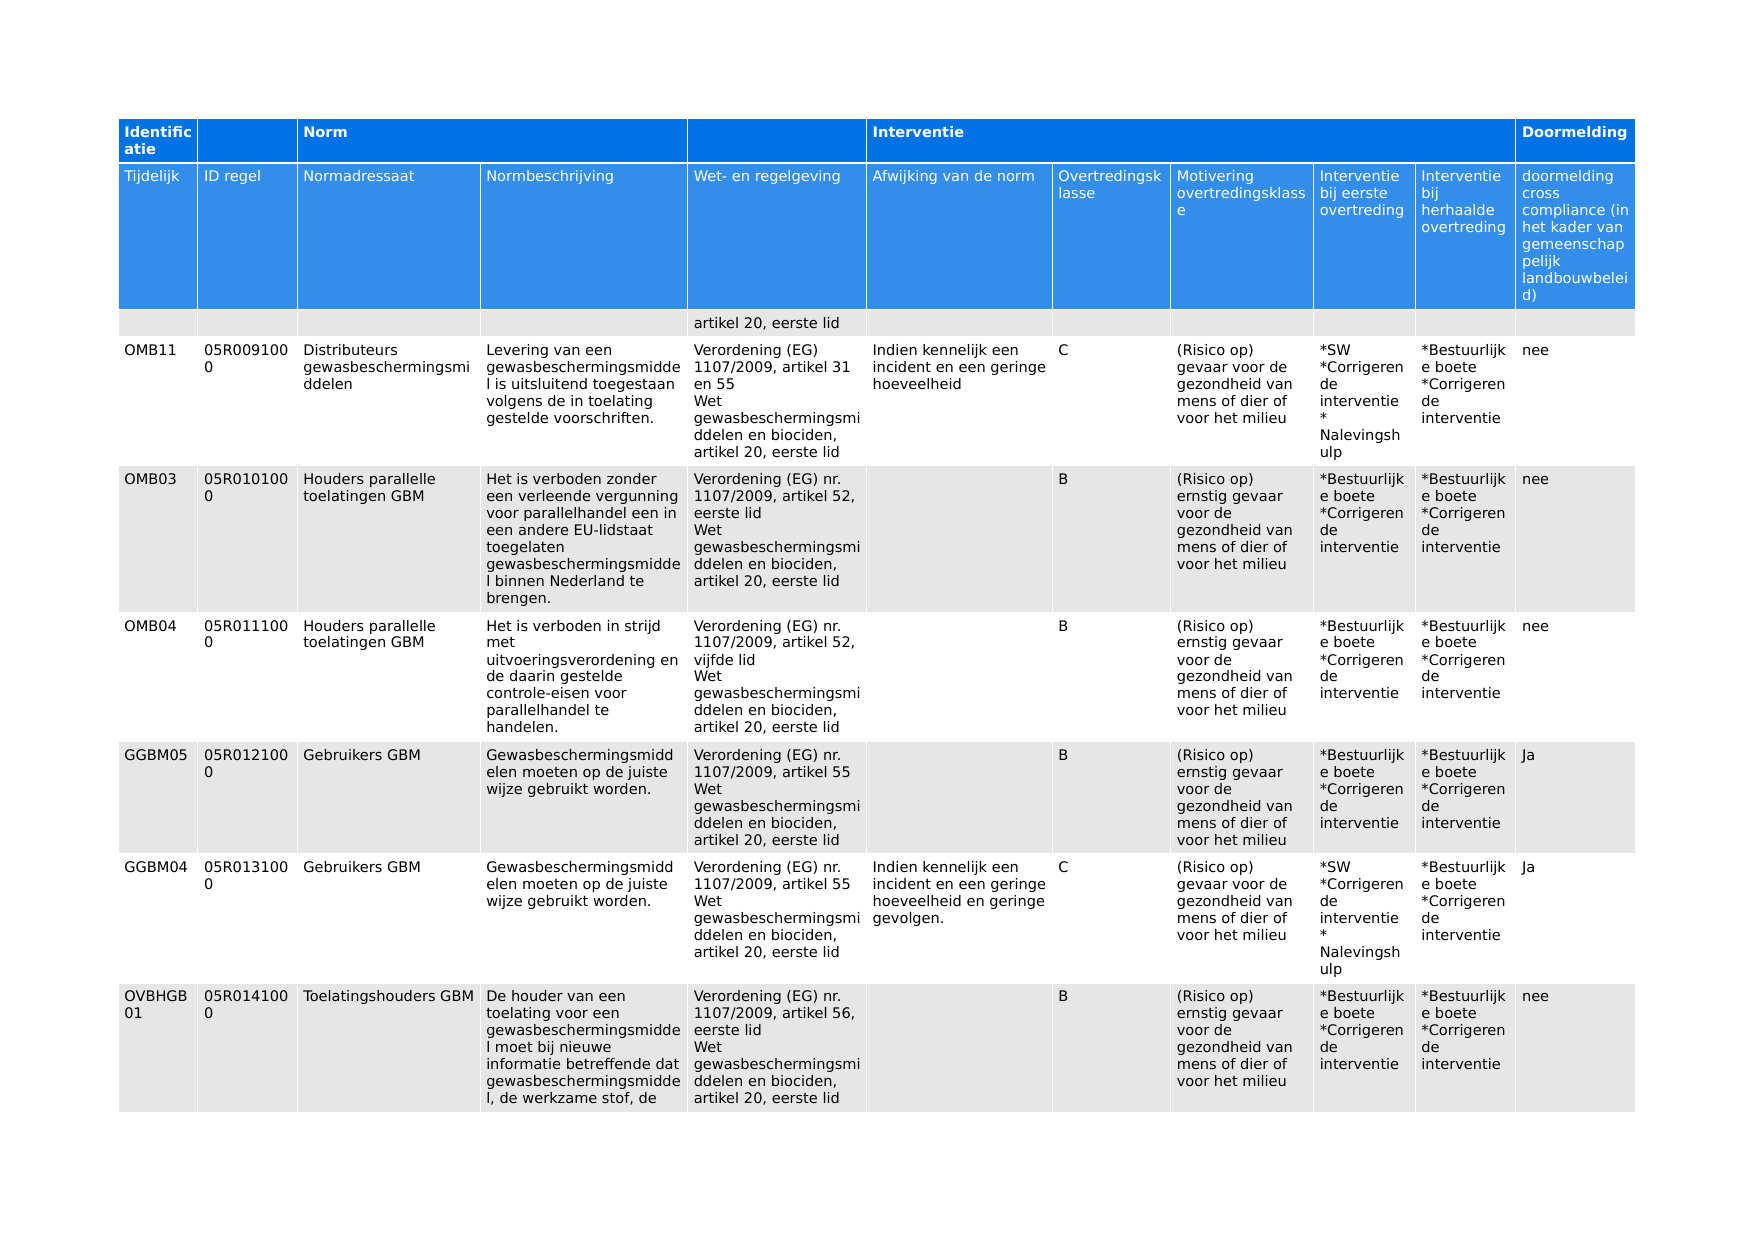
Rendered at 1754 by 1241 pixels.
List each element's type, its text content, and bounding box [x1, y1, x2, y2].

table_cell artikel 20, eerste lid [688, 310, 866, 336]
table_cell nee [1516, 613, 1635, 741]
table_cell Gebruikers GBM [298, 854, 480, 982]
table_cell *Bestuurlijke boete *Corrigerende interventie [1314, 984, 1415, 1112]
table_header Identificatie [119, 119, 197, 162]
table_cell Normbeschrijving [481, 164, 687, 309]
table_cell [298, 310, 480, 336]
table_cell Houders parallelle toelatingen GBM [298, 466, 480, 612]
table_cell *Bestuurlijke boete *Corrigerende interventie [1314, 613, 1415, 741]
table_cell Distributeurs gewasbeschermingsmiddelen [298, 337, 480, 465]
table_cell (Risico op) gevaar voor de gezondheid van mens of dier of voor het milieu [1171, 337, 1313, 465]
table_cell B [1053, 466, 1170, 612]
table_cell Interventie bij herhaalde overtreding [1416, 164, 1515, 309]
table_cell [867, 466, 1052, 612]
table_header [198, 119, 297, 162]
table_cell OMB04 [119, 613, 197, 741]
table_cell B [1053, 984, 1170, 1112]
table_cell Interventie bij eerste overtreding [1314, 164, 1415, 309]
table_cell [1171, 310, 1313, 336]
table_cell GGBM05 [119, 742, 197, 853]
table_cell OVBHGB01 [119, 984, 197, 1112]
table_cell Wet- en regelgeving [688, 164, 866, 309]
table_cell C [1053, 854, 1170, 982]
table_cell nee [1516, 984, 1635, 1112]
table_cell [198, 310, 297, 336]
table_cell De houder van een toelating voor een gewasbeschermingsmiddel moet bij nieuwe informatie betreffende dat gewasbeschermingsmiddel, de werkzame stof, de [481, 984, 687, 1112]
table_cell (Risico op) ernstig gevaar voor de gezondheid van mens of dier of voor het milieu [1171, 984, 1313, 1112]
table_cell Het is verboden in strijd met uitvoeringsverordening en de daarin gestelde controle-eisen voor parallelhandel te handelen. [481, 613, 687, 741]
table_cell *Bestuurlijke boete *Corrigerende interventie [1314, 742, 1415, 853]
table_cell Gewasbeschermingsmiddelen moeten op de juiste wijze gebruikt worden. [481, 854, 687, 982]
table_cell *Bestuurlijke boete *Corrigerende interventie [1416, 984, 1515, 1112]
table_cell Houders parallelle toelatingen GBM [298, 613, 480, 741]
table_cell nee [1516, 337, 1635, 465]
table_cell 05R0111000 [198, 613, 297, 741]
table_cell Verordening (EG) nr. 1107/2009, artikel 55 Wet gewasbeschermingsmiddelen en biociden, artikel 20, eerste lid [688, 854, 866, 982]
table_cell *Bestuurlijke boete *Corrigerende interventie [1416, 337, 1515, 465]
table_header Norm [298, 119, 687, 162]
table_cell *SW *Corrigerende interventie * Nalevingshulp [1314, 337, 1415, 465]
table_cell *Bestuurlijke boete *Corrigerende interventie [1416, 854, 1515, 982]
table_cell Gebruikers GBM [298, 742, 480, 853]
table_cell *SW *Corrigerende interventie * Nalevingshulp [1314, 854, 1415, 982]
table_cell [867, 984, 1052, 1112]
table_cell [1314, 310, 1415, 336]
table_cell doormelding cross compliance (in het kader van gemeenschappelijk landbouwbeleid) [1516, 164, 1635, 309]
table_cell Motivering overtredingsklasse [1171, 164, 1313, 309]
table_cell Toelatingshouders GBM [298, 984, 480, 1112]
table_cell (Risico op) ernstig gevaar voor de gezondheid van mens of dier of voor het milieu [1171, 613, 1313, 741]
table_cell GGBM04 [119, 854, 197, 982]
table_cell [867, 310, 1052, 336]
table_header Interventie [867, 119, 1515, 162]
table_cell [867, 613, 1052, 741]
table_cell 05R0101000 [198, 466, 297, 612]
table_cell *Bestuurlijke boete *Corrigerende interventie [1416, 613, 1515, 741]
table_cell Gewasbeschermingsmiddelen moeten op de juiste wijze gebruikt worden. [481, 742, 687, 853]
table_cell (Risico op) ernstig gevaar voor de gezondheid van mens of dier of voor het milieu [1171, 466, 1313, 612]
table_cell Verordening (EG) nr. 1107/2009, artikel 52, eerste lid Wet gewasbeschermingsmiddelen en biociden, artikel 20, eerste lid [688, 466, 866, 612]
table_cell Verordening (EG) 1107/2009, artikel 31 en 55 Wet gewasbeschermingsmiddelen en biociden, artikel 20, eerste lid [688, 337, 866, 465]
table_cell 05R0141000 [198, 984, 297, 1112]
table_cell 05R0091000 [198, 337, 297, 465]
table_cell (Risico op) gevaar voor de gezondheid van mens of dier of voor het milieu [1171, 854, 1313, 982]
table_cell nee [1516, 466, 1635, 612]
table_cell Het is verboden zonder een verleende vergunning voor parallelhandel een in een andere EU-lidstaat toegelaten gewasbeschermingsmiddel binnen Nederland te brengen. [481, 466, 687, 612]
table_cell Levering van een gewasbeschermingsmiddel is uitsluitend toegestaan volgens de in toelating gestelde voorschriften. [481, 337, 687, 465]
table_cell 05R0131000 [198, 854, 297, 982]
table_cell OMB03 [119, 466, 197, 612]
table_cell Tijdelijk [119, 164, 197, 309]
table_cell ID regel [198, 164, 297, 309]
table_cell [119, 310, 197, 336]
table_cell Normadressaat [298, 164, 480, 309]
table_cell Indien kennelijk een incident en een geringe hoeveelheid [867, 337, 1052, 465]
table_cell Verordening (EG) nr. 1107/2009, artikel 55 Wet gewasbeschermingsmiddelen en biociden, artikel 20, eerste lid [688, 742, 866, 853]
table_header Doormelding [1516, 119, 1635, 162]
table_cell *Bestuurlijke boete *Corrigerende interventie [1416, 742, 1515, 853]
table_cell B [1053, 742, 1170, 853]
table_cell *Bestuurlijke boete *Corrigerende interventie [1416, 466, 1515, 612]
table_header [688, 119, 866, 162]
table_cell [1416, 310, 1515, 336]
table_cell 05R0121000 [198, 742, 297, 853]
table_cell Verordening (EG) nr. 1107/2009, artikel 56, eerste lid Wet gewasbeschermingsmiddelen en biociden, artikel 20, eerste lid [688, 984, 866, 1112]
table_cell *Bestuurlijke boete *Corrigerende interventie [1314, 466, 1415, 612]
table_cell Ja [1516, 742, 1635, 853]
table_cell [1516, 310, 1635, 336]
table_cell [481, 310, 687, 336]
table_cell [867, 742, 1052, 853]
table_cell [1053, 310, 1170, 336]
table_cell Verordening (EG) nr. 1107/2009, artikel 52, vijfde lid Wet gewasbeschermingsmiddelen en biociden, artikel 20, eerste lid [688, 613, 866, 741]
table_cell B [1053, 613, 1170, 741]
table_cell Ja [1516, 854, 1635, 982]
table_cell (Risico op) ernstig gevaar voor de gezondheid van mens of dier of voor het milieu [1171, 742, 1313, 853]
table_cell Afwijking van de norm [867, 164, 1052, 309]
table_cell Indien kennelijk een incident en een geringe hoeveelheid en geringe gevolgen. [867, 854, 1052, 982]
table_cell Overtredingsklasse [1053, 164, 1170, 309]
table_cell C [1053, 337, 1170, 465]
table_cell OMB11 [119, 337, 197, 465]
